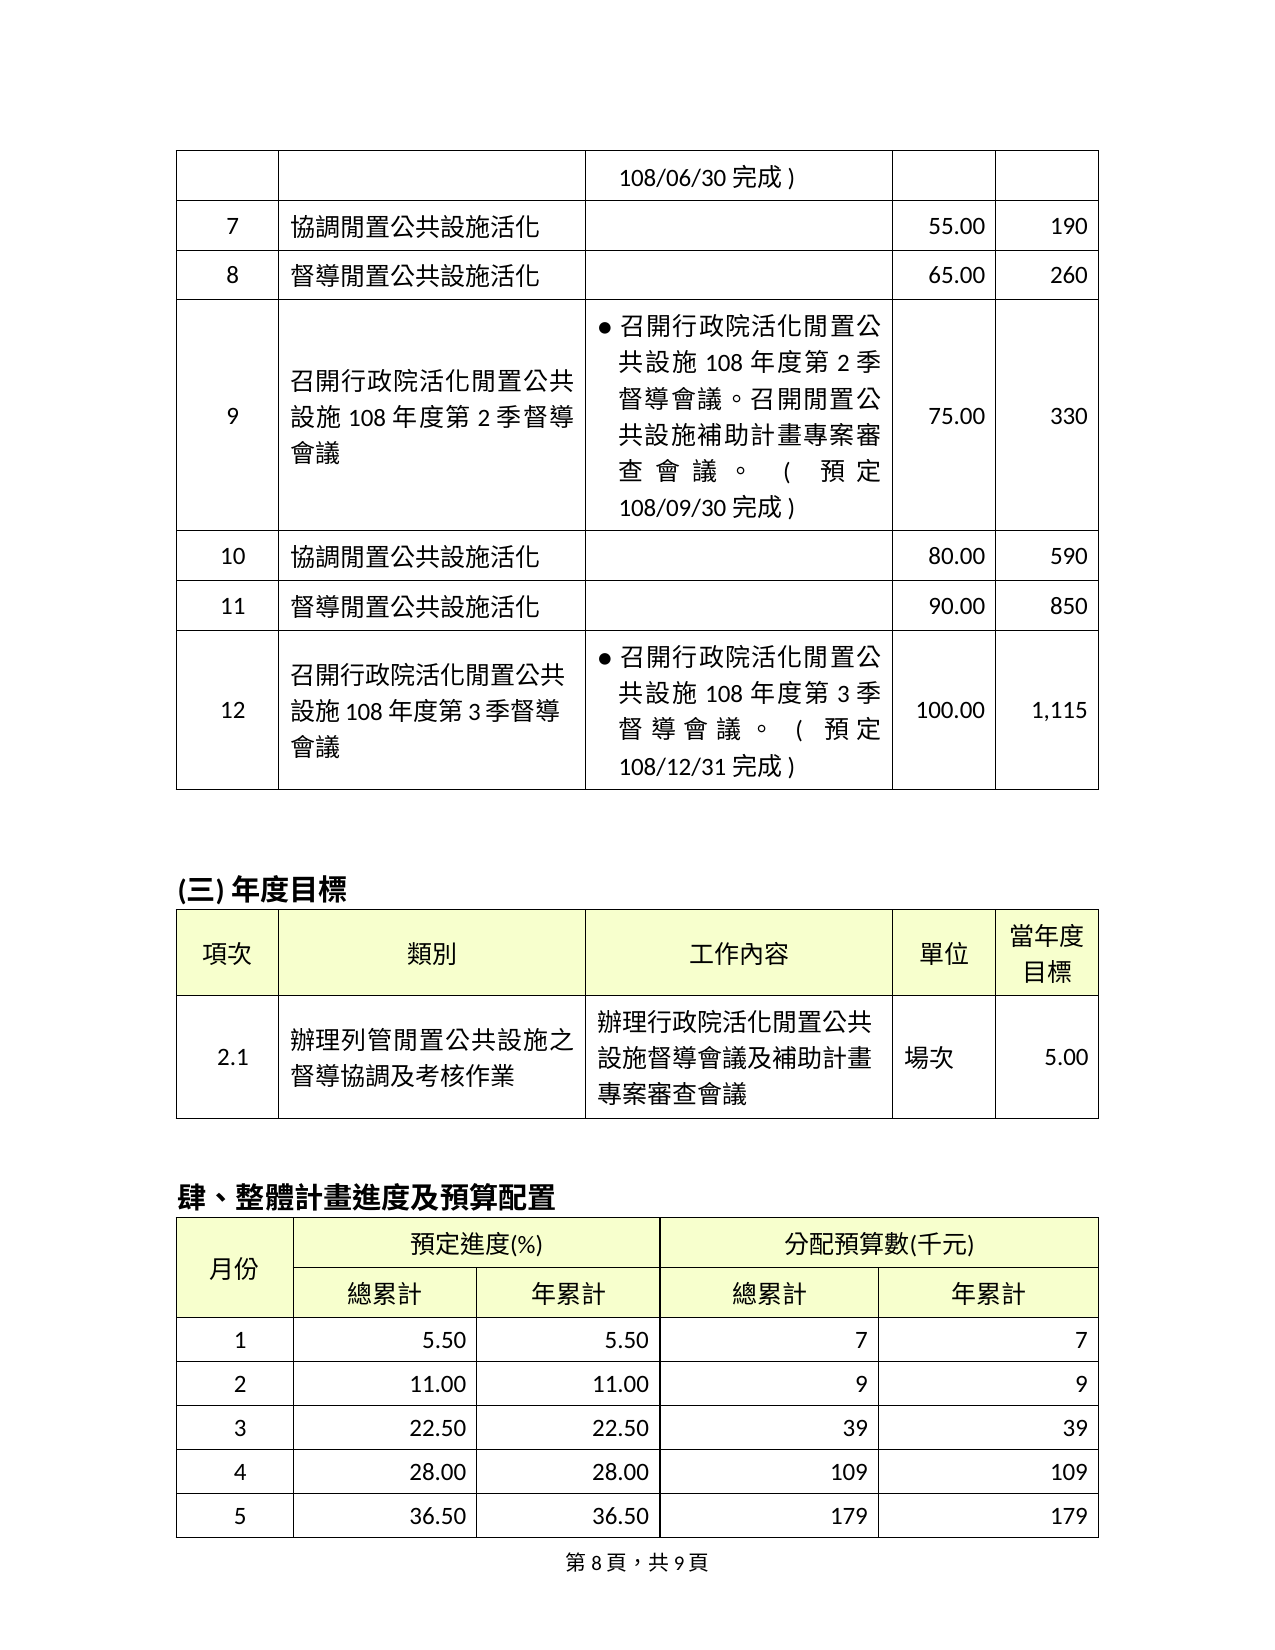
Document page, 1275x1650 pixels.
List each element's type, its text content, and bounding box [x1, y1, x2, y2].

table_cell 協調閒置公共設施活化 [279, 201, 585, 249]
table_cell 179 [879, 1494, 1098, 1537]
table_cell 190 [996, 201, 1098, 249]
table_cell 90.00 [893, 581, 995, 630]
table_cell 108/06/30 完成 ) [586, 151, 892, 200]
table_header 類別 [279, 910, 585, 995]
table_cell 9 [177, 300, 278, 530]
table_cell 260 [996, 251, 1098, 299]
table_cell 39 [661, 1406, 878, 1449]
table_cell 5.00 [996, 996, 1098, 1117]
table_cell 11 [177, 581, 278, 630]
table_cell 100.00 [893, 631, 995, 788]
table_cell ● 召開行政院活化閒置公共設施108年度第2季督導會議。召開閒置公共設施補助計畫專案審查會議。 ( 預定 108/09/30 完成 ) [586, 300, 892, 530]
table_cell 5 [177, 1494, 293, 1537]
table_cell ● 召開行政院活化閒置公共設施108年度第3季督導會議。 ( 預定 108/12/31 完成 ) [586, 631, 892, 788]
table_cell 總累計 [294, 1268, 476, 1317]
table_cell [996, 151, 1098, 200]
table_cell 召開行政院活化閒置公共設施108年度第2季督導會議 [279, 300, 585, 530]
table_header 工作內容 [586, 910, 892, 995]
table_cell [177, 151, 278, 200]
table_cell [279, 151, 585, 200]
table_cell 督導閒置公共設施活化 [279, 581, 585, 630]
table_cell 330 [996, 300, 1098, 530]
table_cell 9 [661, 1362, 878, 1405]
table_cell 年累計 [879, 1268, 1098, 1317]
table_cell 179 [661, 1494, 878, 1537]
table_cell 辦理行政院活化閒置公共設施督導會議及補助計畫專案審查會議 [586, 996, 892, 1117]
table_cell 36.50 [477, 1494, 659, 1537]
table_cell 55.00 [893, 201, 995, 249]
table_cell 2 [177, 1362, 293, 1405]
table_cell 65.00 [893, 251, 995, 299]
table_cell 場次 [893, 996, 995, 1117]
table_header 預定進度(%) [294, 1218, 659, 1267]
table_cell 4 [177, 1450, 293, 1493]
table_cell 11.00 [294, 1362, 476, 1405]
table_cell 12 [177, 631, 278, 788]
table_cell 22.50 [294, 1406, 476, 1449]
table_cell 召開行政院活化閒置公共設施108年度第3季督導會議 [279, 631, 585, 788]
table_cell [586, 531, 892, 580]
table_header 月份 [177, 1218, 293, 1317]
table_cell [586, 581, 892, 630]
table_cell 590 [996, 531, 1098, 580]
table_cell 7 [879, 1318, 1098, 1361]
table_cell 督導閒置公共設施活化 [279, 251, 585, 299]
table_cell 28.00 [477, 1450, 659, 1493]
table_cell 80.00 [893, 531, 995, 580]
table_cell 36.50 [294, 1494, 476, 1537]
table_cell 5.50 [294, 1318, 476, 1361]
table_cell 年累計 [477, 1268, 659, 1317]
table_cell 1 [177, 1318, 293, 1361]
table_cell 39 [879, 1406, 1098, 1449]
table_cell [586, 251, 892, 299]
table_cell 1,115 [996, 631, 1098, 788]
table_cell 22.50 [477, 1406, 659, 1449]
table_cell 850 [996, 581, 1098, 630]
table_header 當年度目標 [996, 910, 1098, 995]
table_cell [586, 201, 892, 249]
table_cell 辦理列管閒置公共設施之督導協調及考核作業 [279, 996, 585, 1117]
table_cell 8 [177, 251, 278, 299]
table_cell 28.00 [294, 1450, 476, 1493]
table_cell [893, 151, 995, 200]
table_cell 109 [879, 1450, 1098, 1493]
table_cell 75.00 [893, 300, 995, 530]
table_cell 5.50 [477, 1318, 659, 1361]
table_header 項次 [177, 910, 278, 995]
table_cell 7 [661, 1318, 878, 1361]
table_header 單位 [893, 910, 995, 995]
table_header 分配預算數(千元) [661, 1218, 1098, 1267]
table_cell 7 [177, 201, 278, 249]
table_cell 9 [879, 1362, 1098, 1405]
table_cell 10 [177, 531, 278, 580]
table_cell 2.1 [177, 996, 278, 1117]
table_cell 11.00 [477, 1362, 659, 1405]
table_cell 總累計 [661, 1268, 878, 1317]
text (三) 年度目標 [177, 867, 1098, 909]
table_cell 協調閒置公共設施活化 [279, 531, 585, 580]
table_cell 109 [661, 1450, 878, 1493]
table_cell 3 [177, 1406, 293, 1449]
text 肆、整體計畫進度及預算配置 [177, 1175, 1098, 1217]
